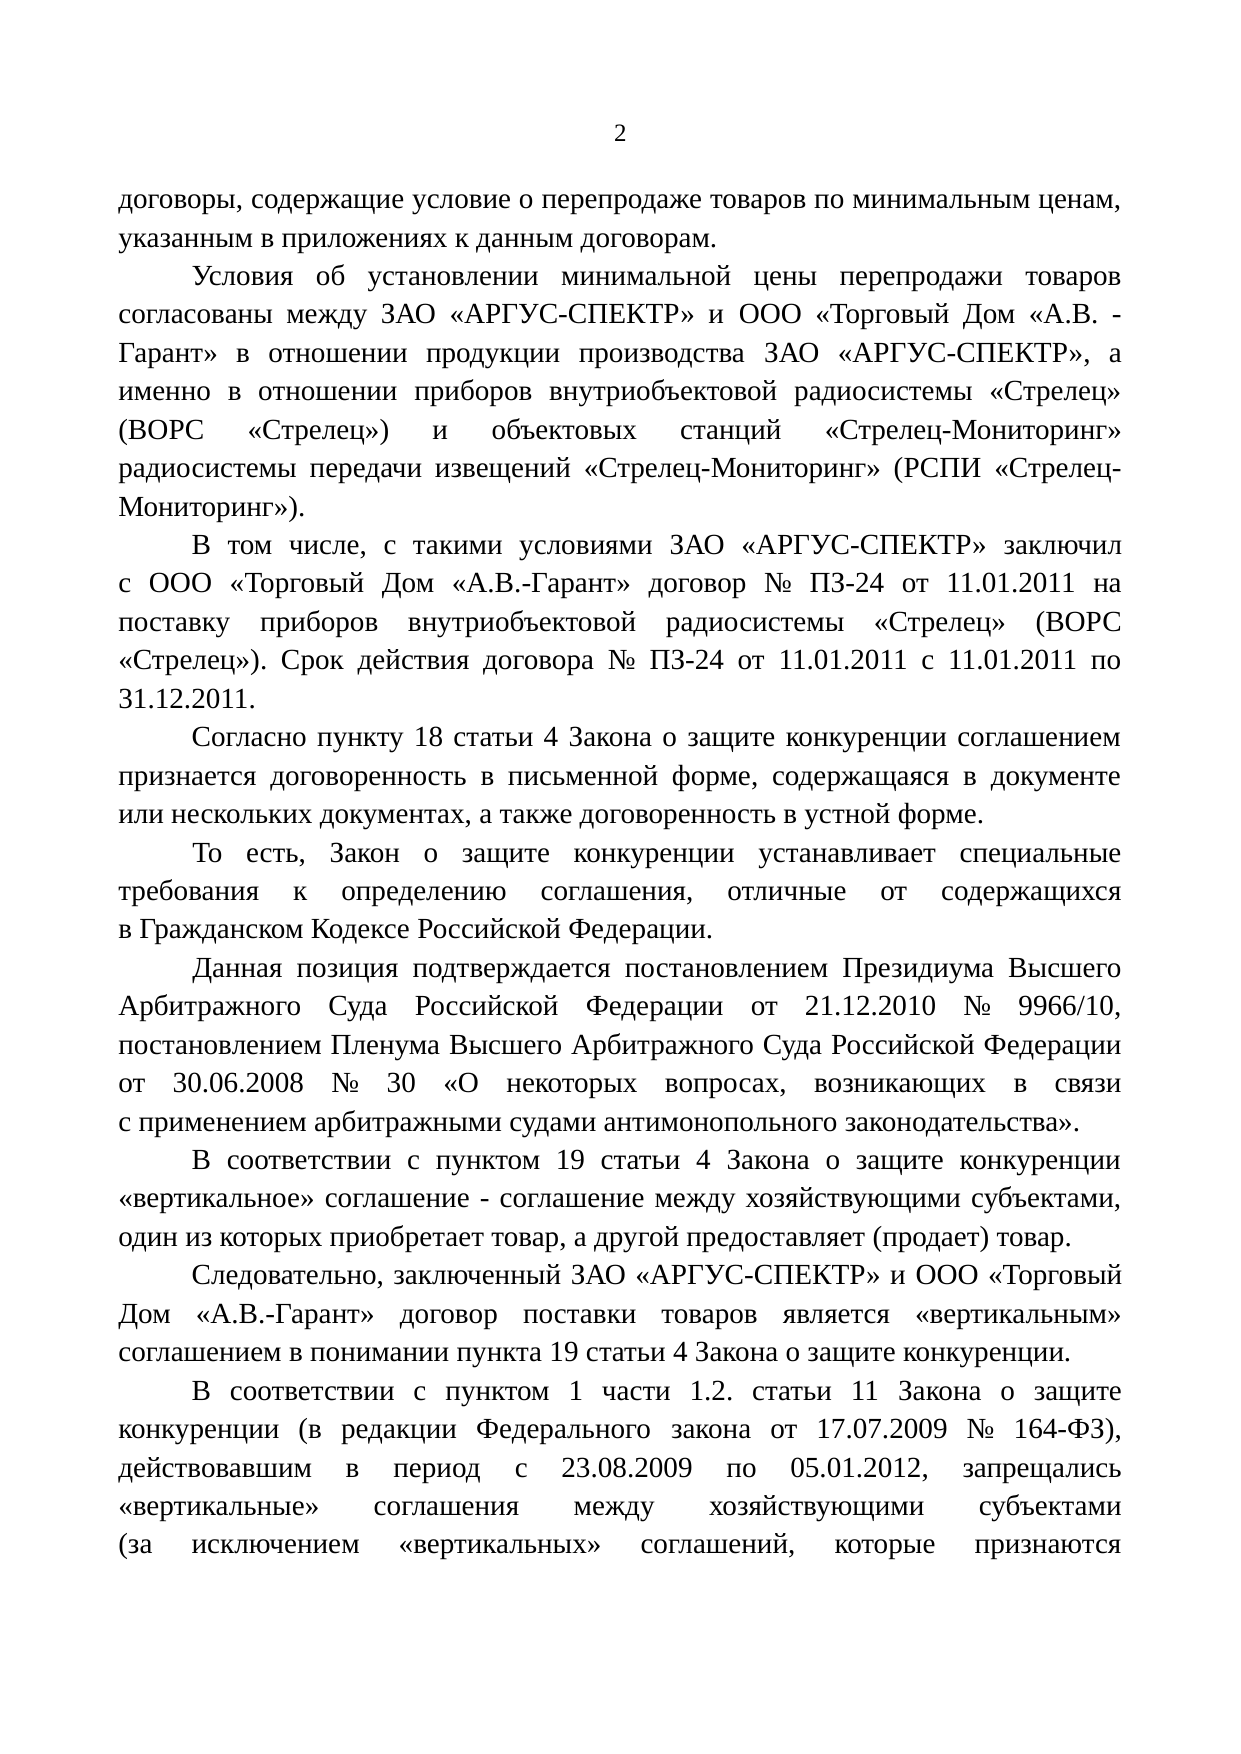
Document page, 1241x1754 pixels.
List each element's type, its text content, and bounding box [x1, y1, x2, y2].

text Согласно пункту 18 статьи 4 Закона о защите конкуренции соглашением признается договоренность в письменной форме, содержащаяся в документе или нескольких документах, а также договоренность в устной форме. [118, 714, 1122, 830]
text В соответствии с пунктом 1 части 1.2. статьи 11 Закона о защите конкуренции (в редакции Федерального закона от 17.07.2009 № 164-ФЗ), действовавшим в период с 23.08.2009 по 05.01.2012, запрещались «вертикальные» соглашения между хозяйствующими субъектами (за исключением «вертикальных» соглашений, которые признаются [118, 1368, 1122, 1560]
text То есть, Закон о защите конкуренции устанавливает специальные требования к определению соглашения, отличные от содержащихся в Гражданском Кодексе Российской Федерации. [118, 830, 1122, 945]
text Данная позиция подтверждается постановлением Президиума Высшего Арбитражного Суда Российской Федерации от 21.12.2010 № 9966/10, постановлением Пленума Высшего Арбитражного Суда Российской Федерации от 30.06.2008 № 30 «О некоторых вопросах, возникающих в связи с применением арбитражными судами антимонопольного законодательства». [118, 945, 1122, 1137]
text В том числе, с такими условиями ЗАО «АРГУС-СПЕКТР» заключил с ООО «Торговый Дом «А.В.-Гарант» договор № ПЗ-24 от 11.01.2011 на поставку приборов внутриобъектовой радиосистемы «Стрелец» (ВОРС «Стрелец»). Срок действия договора № ПЗ-24 от 11.01.2011 с 11.01.2011 по 31.12.2011. [118, 522, 1122, 714]
text договоры, содержащие условие о перепродаже товаров по минимальным ценам, указанным в приложениях к данным договорам. [118, 176, 1122, 253]
text Условия об установлении минимальной цены перепродажи товаров согласованы между ЗАО «АРГУС-СПЕКТР» и ООО «Торговый Дом «А.В. -Гарант» в отношении продукции производства ЗАО «АРГУС-СПЕКТР», а именно в отношении приборов внутриобъектовой радиосистемы «Стрелец» (ВОРС «Стрелец») и объектовых станций «Стрелец-Мониторинг» радиосистемы передачи извещений «Стрелец-Мониторинг» (РСПИ «Стрелец-Мониторинг»). [118, 253, 1122, 522]
text Следовательно, заключенный ЗАО «АРГУС-СПЕКТР» и ООО «Торговый Дом «А.В.-Гарант» договор поставки товаров является «вертикальным» соглашением в понимании пункта 19 статьи 4 Закона о защите конкуренции. [118, 1253, 1122, 1368]
text В соответствии с пунктом 19 статьи 4 Закона о защите конкуренции «вертикальное» соглашение - соглашение между хозяйствующими субъектами, один из которых приобретает товар, а другой предоставляет (продает) товар. [118, 1137, 1122, 1253]
